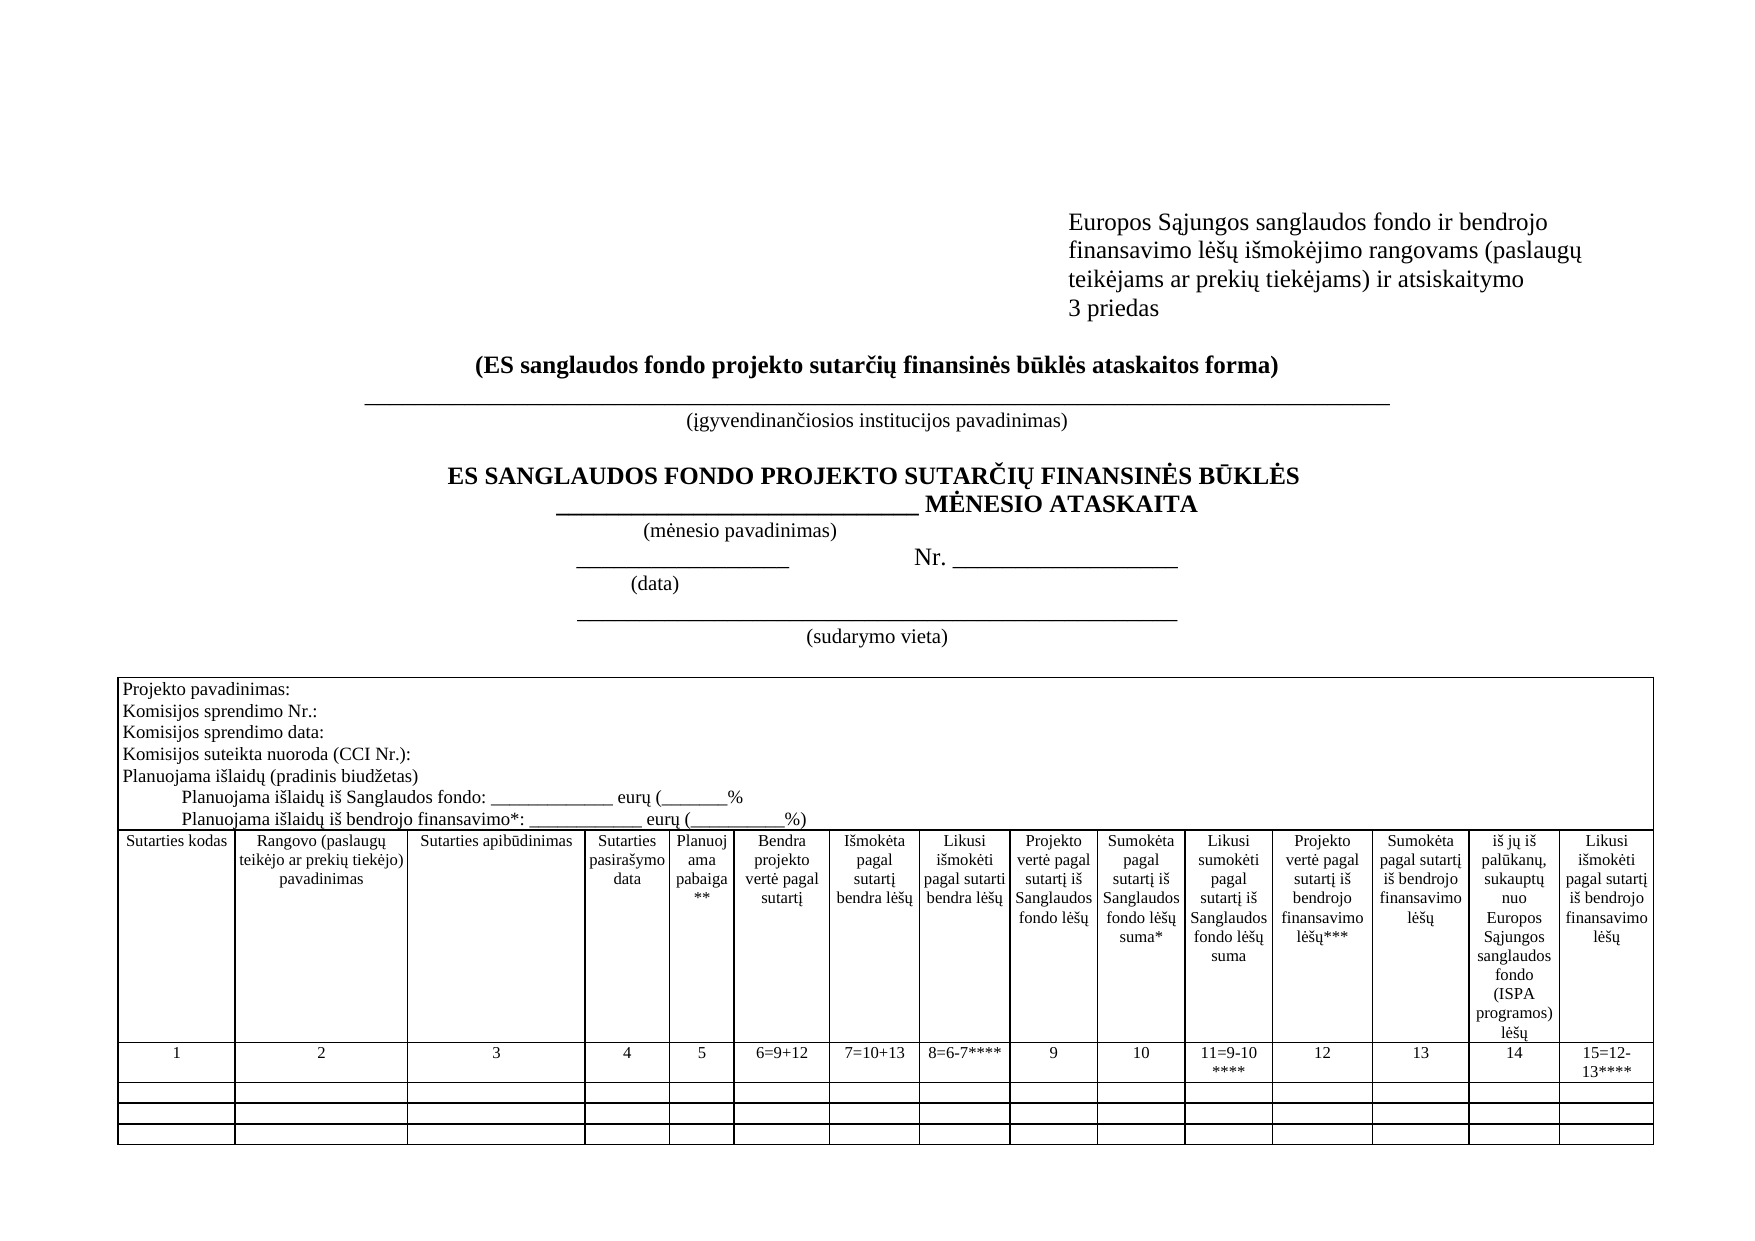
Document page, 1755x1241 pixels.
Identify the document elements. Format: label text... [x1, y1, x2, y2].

table_cell [1470, 1083, 1559, 1102]
table_cell [830, 1125, 919, 1144]
table_cell [1470, 1125, 1559, 1144]
table_cell [408, 1083, 584, 1102]
table_cell [920, 1104, 1009, 1123]
table_cell Sumokėta pagal sutartį iš bendrojo finansavimo lėšų [1373, 831, 1468, 1042]
table_cell [1186, 1125, 1272, 1144]
table_cell [1560, 1125, 1653, 1144]
table_cell [119, 1125, 234, 1144]
table_cell [670, 1083, 733, 1102]
text _____________________________ MĖNESIO ATASKAITA [118, 489, 1636, 518]
table_cell [408, 1104, 584, 1123]
table_cell Išmokėta pagal sutartį bendra lėšų [830, 831, 919, 1042]
table_cell Sumokėta pagal sutartį iš Sanglaudos fondo lėšų suma* [1098, 831, 1184, 1042]
table_cell [1373, 1104, 1468, 1123]
table_cell [586, 1125, 669, 1144]
table_cell 1 [119, 1043, 234, 1081]
text ES SANGLAUDOS FONDO PROJEKTO SUTARČIŲ FINANSINĖS BŪKLĖS [118, 461, 1636, 489]
table_cell [1098, 1104, 1184, 1123]
table_header Projekto pavadinimas: Komisijos sprendimo Nr.: Komisijos sprendimo data: Komisijos suteikta nuoroda (CCI Nr.): Planuojama išlaidų (pradinis biudžetas) Planuojama išlaidų iš Sanglaudos fondo: _____________ eurų (_______% Planuojama išlaidų iš bendrojo finansavimo*: ____________ eurų (__________%) [119, 678, 1653, 829]
text (data) [118, 571, 1636, 595]
table_cell [1098, 1125, 1184, 1144]
table_cell [670, 1125, 733, 1144]
text _________________ Nr. __________________ [118, 542, 1636, 571]
table_cell 7=10+13 [830, 1043, 919, 1081]
table_cell [670, 1104, 733, 1123]
table_cell Likusi sumokėti pagal sutartį iš Sanglaudos fondo lėšų suma [1186, 831, 1272, 1042]
table_cell Planuojama pabaiga** [670, 831, 733, 1042]
table_cell 6=9+12 [735, 1043, 829, 1081]
table_cell 5 [670, 1043, 733, 1081]
table_cell [236, 1125, 407, 1144]
text (sudarymo vieta) [118, 624, 1636, 648]
text (įgyvendinančiosios institucijos pavadinimas) [118, 408, 1636, 432]
table_cell [408, 1125, 584, 1144]
table_cell Projekto vertė pagal sutartį iš bendrojo finansavimo lėšų*** [1273, 831, 1372, 1042]
table_cell [586, 1083, 669, 1102]
table_cell [735, 1104, 829, 1123]
table_cell 10 [1098, 1043, 1184, 1081]
table_cell [586, 1104, 669, 1123]
table_cell Bendra projekto vertė pagal sutartį [735, 831, 829, 1042]
table_cell 15=12-13**** [1560, 1043, 1653, 1081]
table_cell Sutarties kodas [119, 831, 234, 1042]
table_cell [1560, 1083, 1653, 1102]
text __________________________________________________________________________________ [118, 379, 1636, 408]
table_cell Sutarties pasirašymo data [586, 831, 669, 1042]
table_cell Sutarties apibūdinimas [408, 831, 584, 1042]
table_cell 2 [236, 1043, 407, 1081]
table_cell [1273, 1104, 1372, 1123]
table_cell [236, 1083, 407, 1102]
table_cell [236, 1104, 407, 1123]
table_cell [1273, 1125, 1372, 1144]
text 3 priedas [1068, 293, 1636, 322]
table_cell 12 [1273, 1043, 1372, 1081]
table_cell Rangovo (paslaugų teikėjo ar prekių tiekėjo) pavadinimas [236, 831, 407, 1042]
table_cell [1011, 1083, 1097, 1102]
table_cell [1186, 1104, 1272, 1123]
table_cell [1098, 1083, 1184, 1102]
table_cell Projekto vertė pagal sutartį iš Sanglaudos fondo lėšų [1011, 831, 1097, 1042]
table_cell [1373, 1125, 1468, 1144]
table_cell [920, 1083, 1009, 1102]
table_cell 4 [586, 1043, 669, 1081]
text (mėnesio pavadinimas) [118, 518, 1636, 542]
text ________________________________________________ [118, 595, 1636, 624]
table_cell 9 [1011, 1043, 1097, 1081]
table_cell [1011, 1104, 1097, 1123]
table_cell [735, 1083, 829, 1102]
table_cell Likusi išmokėti pagal sutarti bendra lėšų [920, 831, 1009, 1042]
table_cell [119, 1083, 234, 1102]
table_cell [1186, 1083, 1272, 1102]
table_cell 14 [1470, 1043, 1559, 1081]
table_cell [1373, 1083, 1468, 1102]
text Europos Sąjungos sanglaudos fondo ir bendrojo finansavimo lėšų išmokėjimo rangovams (paslaugų teikėjams ar prekių tiekėjams) ir atsiskaitymo [1068, 207, 1636, 293]
text (ES sanglaudos fondo projekto sutarčių finansinės būklės ataskaitos forma) [118, 350, 1636, 379]
table_cell [1011, 1125, 1097, 1144]
table_cell [1560, 1104, 1653, 1123]
table_cell 13 [1373, 1043, 1468, 1081]
table_cell 3 [408, 1043, 584, 1081]
table_cell 11=9-10 **** [1186, 1043, 1272, 1081]
table_cell [830, 1104, 919, 1123]
table_cell [920, 1125, 1009, 1144]
table_cell [830, 1083, 919, 1102]
table_cell [1273, 1083, 1372, 1102]
table_cell [1470, 1104, 1559, 1123]
table_cell [735, 1125, 829, 1144]
table_cell 8=6-7**** [920, 1043, 1009, 1081]
table_cell [119, 1104, 234, 1123]
table_cell Likusi išmokėti pagal sutartį iš bendrojo finansavimo lėšų [1560, 831, 1653, 1042]
table_cell iš jų iš palūkanų, sukauptų nuo Europos Sąjungos sanglaudos fondo (ISPA programos) lėšų [1470, 831, 1559, 1042]
